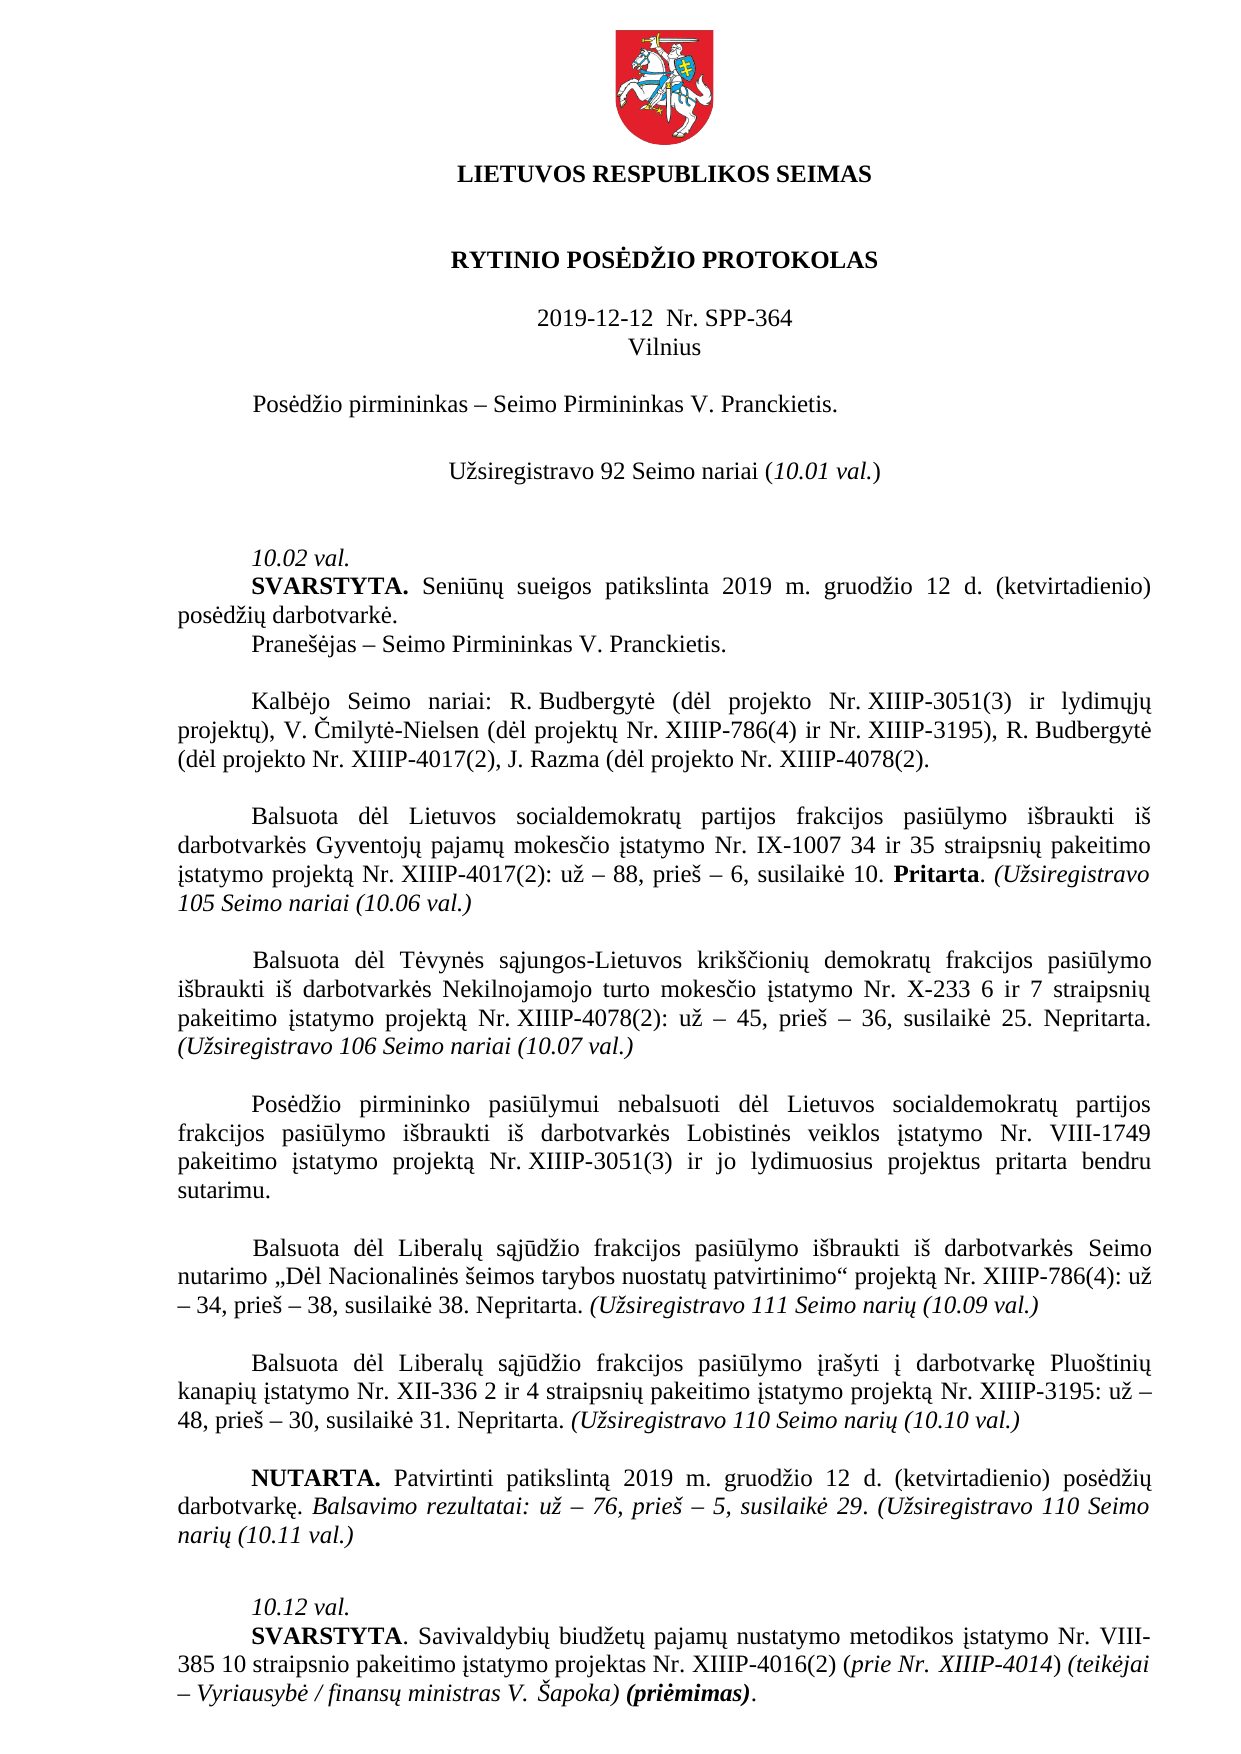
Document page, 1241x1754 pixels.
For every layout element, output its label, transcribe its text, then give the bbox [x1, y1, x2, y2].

text Užsiregistravo 92 Seimo nariai (10.01 val.) [177, 456, 1152, 485]
text SVARSTYTA. Seniūnų sueigos patikslinta 2019 m. gruodžio 12 d. (ketvirtadienio) posėdžių darbotvarkė. [177, 571, 1152, 629]
text Balsuota dėl Lietuvos socialdemokratų partijos frakcijos pasiūlymo išbraukti iš darbotvarkės Gyventojų pajamų mokesčio įstatymo Nr. IX-1007 34 ir 35 straipsnių pakeitimo įstatymo projektą Nr. XIIIP-4017(2): už – 88, prieš – 6, susilaikė 10. Pritarta. (Užsiregistravo 105 Seimo nariai (10.06 val.) [177, 801, 1152, 916]
text Balsuota dėl Liberalų sąjūdžio frakcijos pasiūlymo išbraukti iš darbotvarkės Seimo nutarimo „Dėl Nacionalinės šeimos tarybos nuostatų patvirtinimo“ projektą Nr. XIIIP-786(4): už – 34, prieš – 38, susilaikė 38. Nepritarta. (Užsiregistravo 111 Seimo narių (10.09 val.) [177, 1233, 1152, 1319]
text Balsuota dėl Liberalų sąjūdžio frakcijos pasiūlymo įrašyti į darbotvarkę Pluoštinių kanapių įstatymo Nr. XII-336 2 ir 4 straipsnių pakeitimo įstatymo projektą Nr. XIIIP-3195: už – 48, prieš – 30, susilaikė 31. Nepritarta. (Užsiregistravo 110 Seimo narių (10.10 val.) [177, 1348, 1152, 1434]
text Posėdžio pirmininko pasiūlymui nebalsuoti dėl Lietuvos socialdemokratų partijos frakcijos pasiūlymo išbraukti iš darbotvarkės Lobistinės veiklos įstatymo Nr. VIII-1749 pakeitimo įstatymo projektą Nr. XIIIP-3051(3) ir jo lydimuosius projektus pritarta bendru sutarimu. [177, 1089, 1152, 1204]
text Pranešėjas – Seimo Pirmininkas V. Pranckietis. [177, 629, 1152, 658]
text Balsuota dėl Tėvynės sąjungos-Lietuvos krikščionių demokratų frakcijos pasiūlymo išbraukti iš darbotvarkės Nekilnojamojo turto mokesčio įstatymo Nr. X-233 6 ir 7 straipsnių pakeitimo įstatymo projektą Nr. XIIIP-4078(2): už – 45, prieš – 36, susilaikė 25. Nepritarta. (Užsiregistravo 106 Seimo nariai (10.07 val.) [177, 945, 1152, 1060]
text RYTINIO POSĖDŽIO PROTOKOLAS [177, 246, 1152, 274]
text 2019-12-12 Nr. SPP-364 [177, 303, 1152, 332]
text 10.12 val. [177, 1592, 1152, 1621]
text Lietuvos Respublikos Seimas [177, 159, 1152, 188]
text Posėdžio pirmininkas – Seimo Pirmininkas V. Pranckietis. [177, 389, 1152, 418]
text Vilnius [177, 332, 1152, 361]
text SVARSTYTA. Savivaldybių biudžetų pajamų nustatymo metodikos įstatymo Nr. VIII-385 10 straipsnio pakeitimo įstatymo projektas Nr. XIIIP-4016(2) (prie Nr. XIIIP-4014) (teikėjai – Vyriausybė / finansų ministras V. Šapoka) (priėmimas). [177, 1621, 1152, 1707]
text Kalbėjo Seimo nariai: R. Budbergytė (dėl projekto Nr. XIIIP-3051(3) ir lydimųjų projektų), V. Čmilytė-Nielsen (dėl projektų Nr. XIIIP-786(4) ir Nr. XIIIP-3195), R. Budbergytė (dėl projekto Nr. XIIIP-4017(2), J. Razma (dėl projekto Nr. XIIIP-4078(2). [177, 686, 1152, 773]
text NUTARTA. Patvirtinti patikslintą 2019 m. gruodžio 12 d. (ketvirtadienio) posėdžių darbotvarkę. Balsavimo rezultatai: už – 76, prieš – 5, susilaikė 29. (Užsiregistravo 110 Seimo narių (10.11 val.) [177, 1463, 1152, 1549]
text 10.02 val. [177, 543, 1152, 571]
